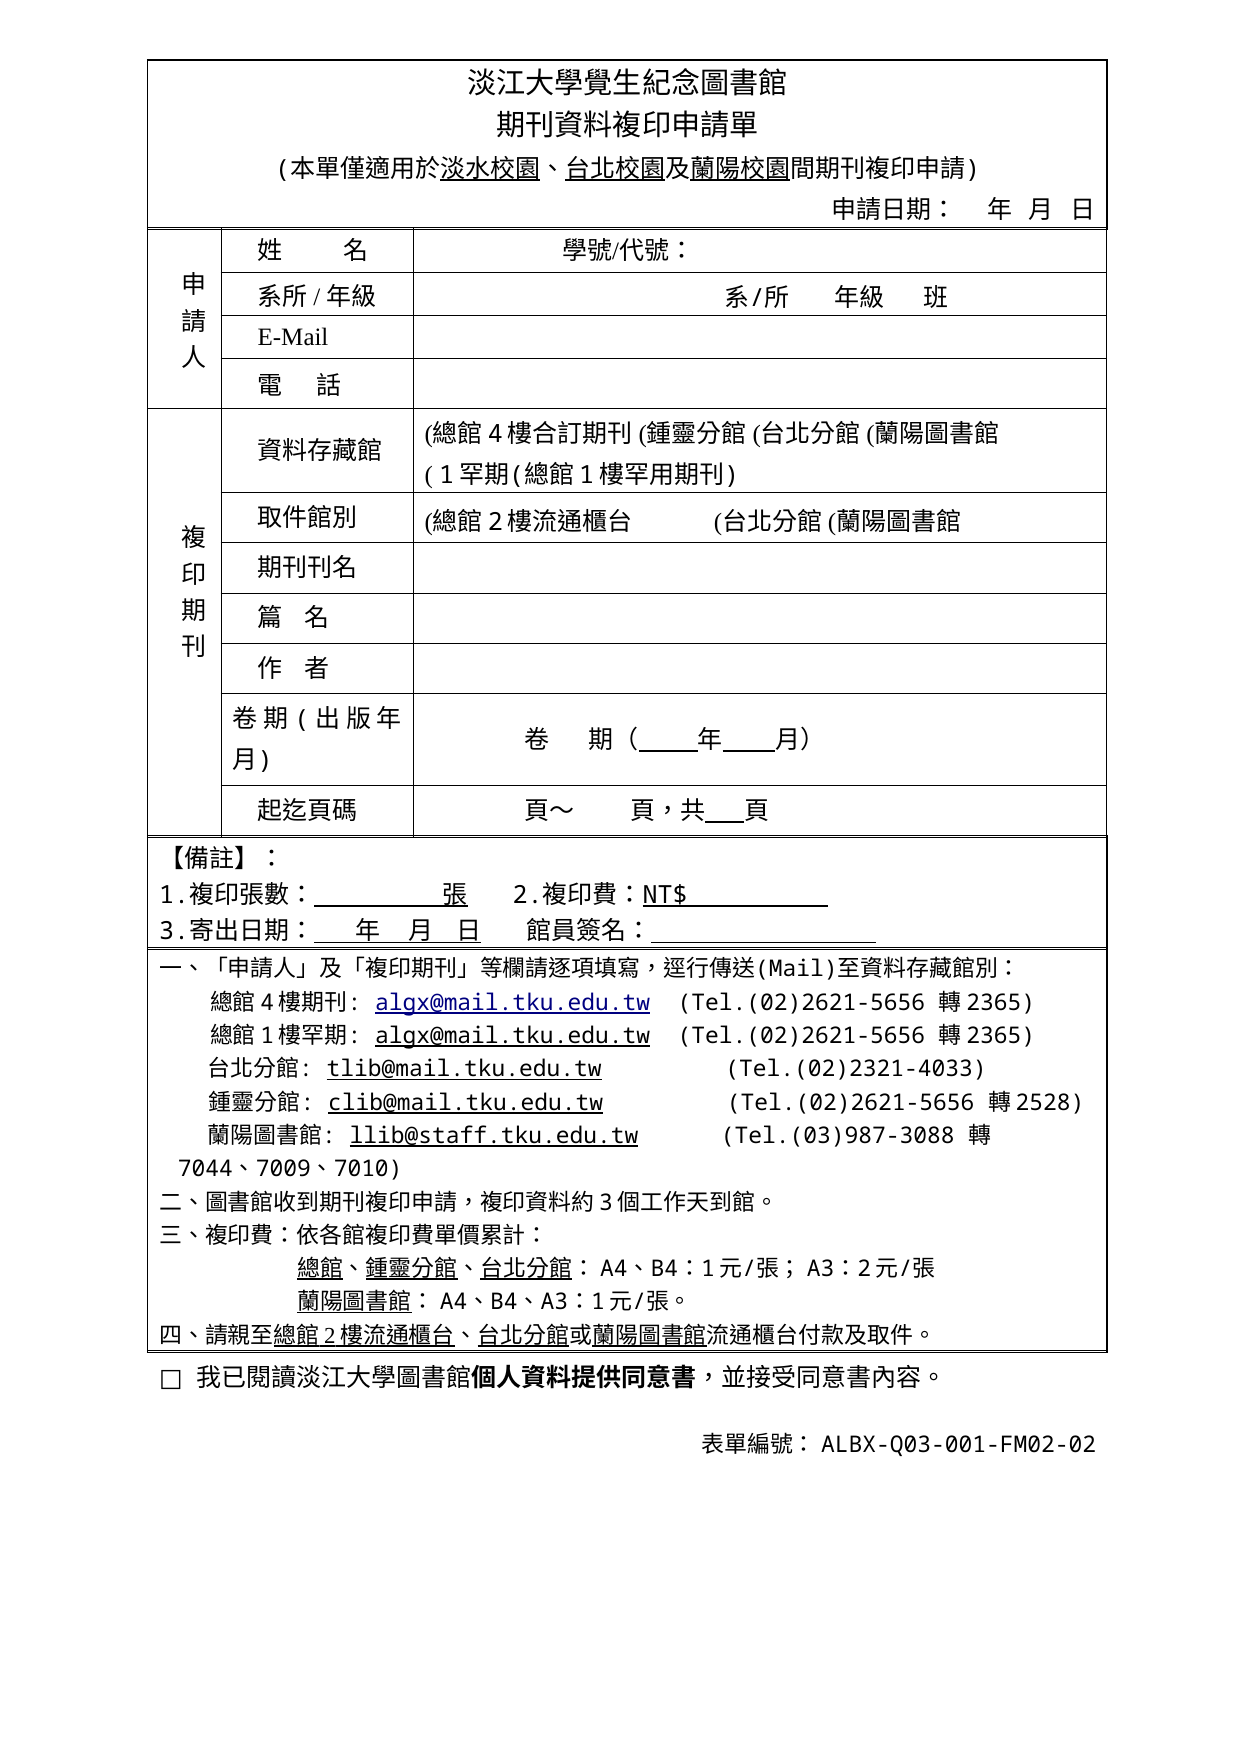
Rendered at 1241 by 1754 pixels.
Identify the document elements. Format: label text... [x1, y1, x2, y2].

table_cell E-Mail [222, 316, 413, 358]
table_cell 姓 名 [222, 230, 413, 272]
table_cell 學號/代號： [414, 230, 1106, 272]
table_cell [414, 594, 1106, 643]
table_cell 【備註】： 1.複印張數： 張 2.複印費：NT$ 3.寄出日期： 年 月 日 館員簽名： [148, 838, 1106, 947]
table_cell 我已閱讀淡江大學圖書館個人資料提供同意書，並接受同意書內容。 表單編號： ALBX-Q03-001-FM02-02 [148, 1353, 1107, 1459]
table_cell 系所 / 年級 [222, 273, 413, 315]
table_cell (總館2樓流通櫃台 (台北分館 (蘭陽圖書館 [414, 493, 1106, 542]
table_cell 申請人 [148, 230, 221, 408]
table_cell 篇 名 [222, 594, 413, 643]
table_cell 起迄頁碼 [222, 786, 413, 835]
table_cell [414, 359, 1106, 408]
table_header 淡江大學覺生紀念圖書館 期刊資料複印申請單 (本單僅適用於淡水校園、台北校園及蘭陽校園間期刊複印申請) 申請日期： 年 月 日 [148, 61, 1106, 227]
table_cell 卷 期（ 年 月） [414, 694, 1106, 785]
table_cell 複印期刊 [148, 409, 221, 835]
table_cell 作 者 [222, 644, 413, 693]
table_cell [414, 316, 1106, 358]
table_cell 系/所 年級 班 [414, 273, 1106, 315]
table_cell 一、「申請人」及「複印期刊」等欄請逐項填寫，逕行傳送(Mail)至資料存藏館別： 總館4樓期刊: algx@mail.tku.edu.tw (Tel.(02)2621-5656 轉2365) 總館1樓罕期: algx@mail.tku.edu.tw (Tel.(02)2621-5656 轉2365) 台北分館: tlib@mail.tku.edu.tw (Tel.(02)2321-4033) 鍾靈分館: clib@mail.tku.edu.tw (Tel.(02)2621-5656 轉2528) 蘭陽圖書館: llib@staff.tku.edu.tw (Tel.(03)987-3088 轉 7044、7009、7010) 二、圖書館收到期刊複印申請，複印資料約3個工作天到館。 三、複印費：依各館複印費單價累計： 總館、鍾靈分館、台北分館： A4、B4：1元/張； A3：2元/張 蘭陽圖書館： A4、B4、A3：1元/張。 四、請親至總館2樓流通櫃台、台北分館或蘭陽圖書館流通櫃台付款及取件。 [148, 950, 1106, 1350]
table_cell (總館4樓合訂期刊 (鍾靈分館 (台北分館 (蘭陽圖書館 ( 1罕期(總館1樓罕用期刊) [414, 409, 1106, 492]
table_cell 取件館別 [222, 493, 413, 542]
table_cell 電 話 [222, 359, 413, 408]
table_cell 期刊刊名 [222, 543, 413, 592]
table_cell [414, 543, 1106, 592]
table_cell 頁～ 頁，共 頁 [414, 786, 1106, 835]
table_cell 資料存藏館 [222, 409, 413, 492]
table_cell [414, 644, 1106, 693]
table_cell 卷期(出版年月) [222, 694, 413, 785]
